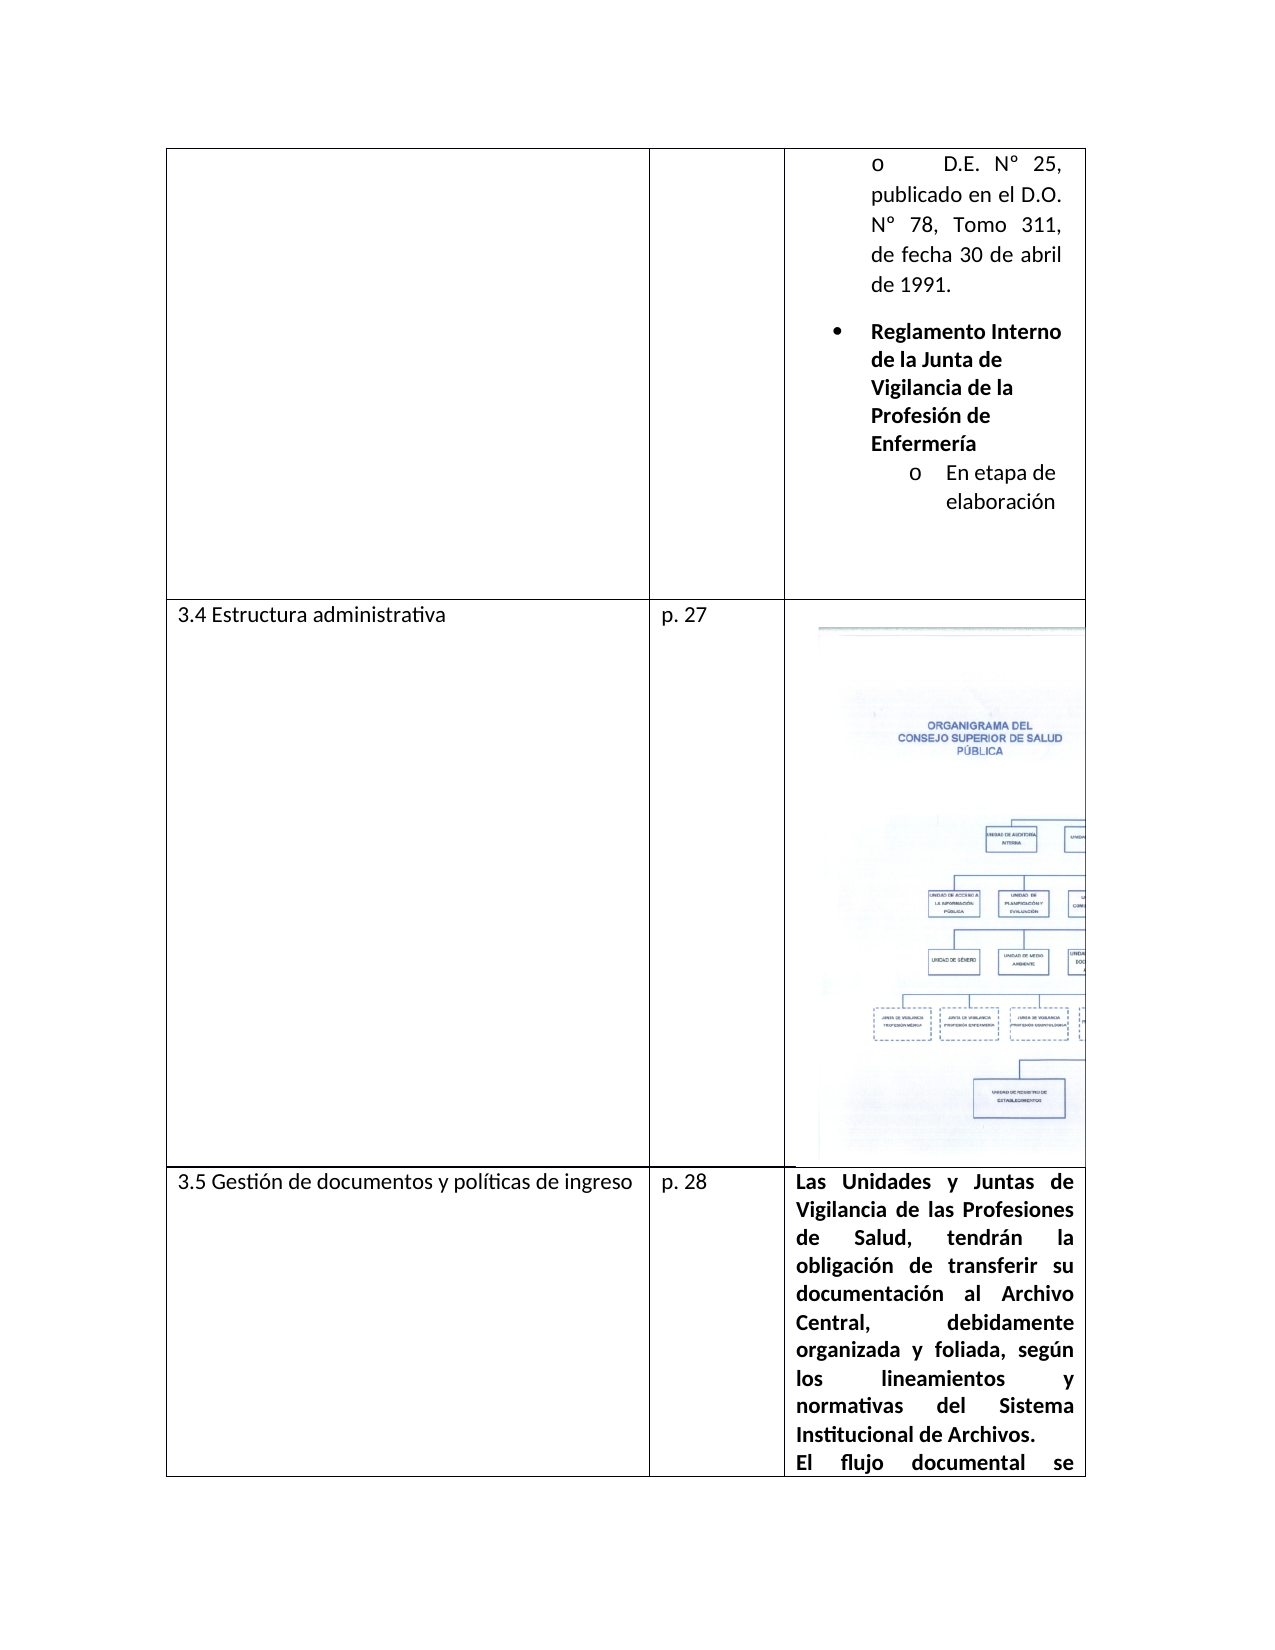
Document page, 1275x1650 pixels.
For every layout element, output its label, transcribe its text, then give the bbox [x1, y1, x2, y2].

table_cell [785, 600, 1085, 1166]
table_cell Las Unidades y Juntas de Vigilancia de las Profesiones de Salud, tendrán la obligación de transferir su documentación al Archivo Central, debidamente organizada y foliada, según los lineamientos y normativas del Sistema Institucional de Archivos. El flujo documental se [785, 1168, 1085, 1476]
table_cell [167, 149, 649, 599]
table_cell Constitución de la República Sección Cuarta Art. 68 Código de Salud Capítulo I, Naturaleza e Integración del Consejo y las Juntas, Art. 7 al Art. 13 Capítulo II, Atribuciones del Consejo, del Presidente del Consejo y del Secretario del Consejo, Art. 14 al 16 Capítulo III, Atribuciones de las Juntas, Art. 17, literales de la “a” a la “l” Capítulo IV, Patrimonio y Control Fiscal, Art. 18 al Art. 20. Capítulo V, Fiscalización de la Corte de Cuentas de la República, Art. 21 y Art. 22. Capítulo VI, Del Ejercicio de las Profesiones, Art. 23 al Art. 29 Capítulo VII, Requisitos para la Autorización del Ejercicio Profesional, Art. 30 al 32 Capítulo VIII, Obligaciones, Derechos y Prohibiciones, Art. 33 y 34 Capítulo IX, Prohibiciones, Art. 35 al 39 Ley del Consejo Superior de Salud Pública y de las Juntas de Vigilancia de las Profesiones de Salud Decreto 2699, 28 de agosto de 1958, publicado en el D.O. Nº 168, tomo 180, de diez de septiembre de 1958. Ley del Ejercicio de la Profesión Odontológica y sus actividades auxiliares Decreto 218, publicado en el D.O. Nº 76, Tomo 239, de fecha 26 de abril de 1973. Ley de Medicamentos D.L. 1008, publicado en el D.O. Nº 43, Tomo 394 de fecha 2 de marzo de 2012. Art. 13 Conceptos y Definiciones “Dependientes” Ley de Deberes y Derechos de los Pacientes y Prestadores de Servicios de Salud D.L. 307, publicado en el D.O. Nº 64, Tomo 411, de fecha 8 de abril de 2016. Decreto 373 Derechos por servicios y licencias para los establecimientos de salud, 19 de noviembre de 1992, publicado en el D.O. Nº 220, Tomo 317, de fecha 30 de noviembre de 1992. (DEROGADO PARCIALMENTE POR D.L. 417 DEL 11-7-2013) Decreto 752 Reformas a los incisos 1º, 2º y 3º del Artículo 10, del Código de Salud, “Descentralización de las Elecciones de los Representantes para Consejo Directivo y Juntas de Vigilancia de las Profesiones de Salud” Publicado en el D.O. Nº 149, Tomo 404, de fecha 15 de agosto de 2014. Reglamento Interno del Consejo Superior de Salud Pública D.E. Nº 56 del 10 de julio de 1997, publicado en el D.O. Nº 127, Tomo 336, del 10 de julio de 1997. Reglamento Interno de la Junta de Vigilancia de la Profesión en Laboratorio Clínico D.E. Nº 26, del 2 de abril de 1991, publicado en el D.O. Nº 80, Tomo 311, de fecha tres de mayo de 1991. Reglamento Interno de la Junta de Vigilancia de la Profesión Químico Farmacéutica D.E. Nº 23, 19 de mayo de 1972, publicado en el D.O. Nº 98, Tomo 235, de fecha 29 de mayo de 1972. Reformas: (1) D.L. Nº 955, del 28 de abril de 1988, publicado en el D.O. Nº 86, Tomo 299, de fecha 11 de mayo de 1988. Reglamento Interno de la Junta de Vigilancia de la Profesión Odontológica D.E. 11, publicado en el D.O Nº 33, Tomo 226, de fecha 18 de febrero de 1970. Reglamento Interno de la Junta de Vigilancia de la Profesión Médica D.E. Nº 43, de fecha 9 de diciembre de 1970, publicado en el D.O. Nº 229, Tomo 229, de fecha 15 de diciembre de 1970. Reglamento Interno de la Junta de Vigilancia de la Profesión Médico Veterinaria D. Nº 71, publicado en el D.O. Nº 71, tomo 399, de fecha 19 de abril de 2013. Reglamento Interno de la Junta de Vigilancia de la Profesión en Psicología D.E. Nº 25, publicado en el D.O. Nº 78, Tomo 311, de fecha 30 de abril de 1991. Reglamento Interno de la Junta de Vigilancia de la Profesión de Enfermería En etapa de elaboración [785, 149, 1085, 599]
picture [795, 627, 1086, 1167]
table_cell p. 27 [650, 600, 784, 1166]
table_cell [650, 149, 784, 599]
table_cell 3.4 Estructura administrativa [167, 600, 649, 1166]
table_cell 3.5 Gestión de documentos y políticas de ingreso [167, 1168, 649, 1476]
table_cell p. 28 [650, 1168, 784, 1476]
